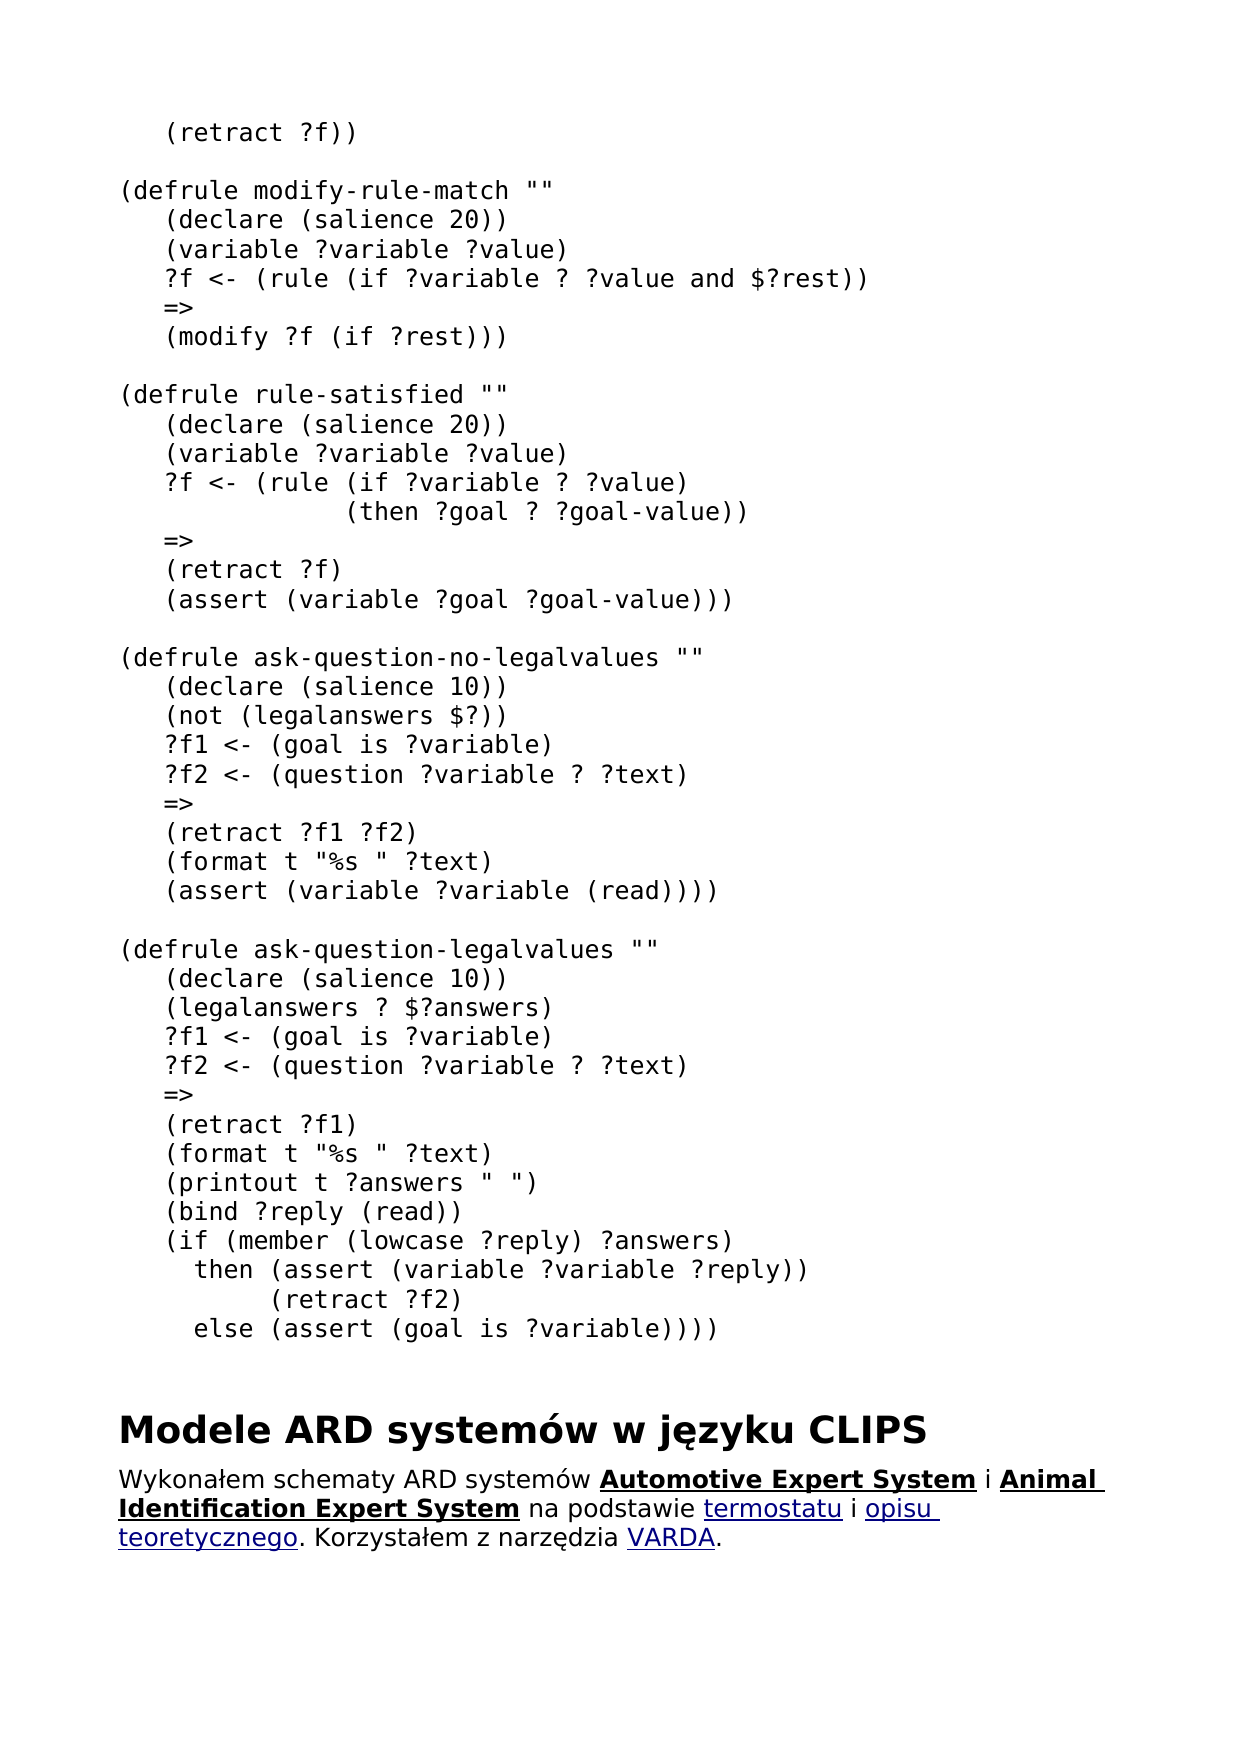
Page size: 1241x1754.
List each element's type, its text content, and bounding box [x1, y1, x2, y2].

text (retract ?f)) (defrule modify-rule-match "" (declare (salience 20)) (variable ?variable ?value) ?f <- (rule (if ?variable ? ?value and $?rest)) => (modify ?f (if ?rest))) (defrule rule-satisfied "" (declare (salience 20)) (variable ?variable ?value) ?f <- (rule (if ?variable ? ?value) (then ?goal ? ?goal-value)) => (retract ?f) (assert (variable ?goal ?goal-value))) (defrule ask-question-no-legalvalues "" (declare (salience 10)) (not (legalanswers $?)) ?f1 <- (goal is ?variable) ?f2 <- (question ?variable ? ?text) => (retract ?f1 ?f2) (format t "%s " ?text) (assert (variable ?variable (read)))) (defrule ask-question-legalvalues "" (declare (salience 10)) (legalanswers ? $?answers) ?f1 <- (goal is ?variable) ?f2 <- (question ?variable ? ?text) => (retract ?f1) (format t "%s " ?text) (printout t ?answers " ") (bind ?reply (read)) (if (member (lowcase ?reply) ?answers) then (assert (variable ?variable ?reply)) (retract ?f2) else (assert (goal is ?variable)))) [118, 118, 1122, 1372]
text Wykonałem schematy ARD systemów Automotive Expert System i Animal Identification Expert System na podstawie termostatu i opisu teoretycznego. Korzystałem z narzędzia VARDA. [118, 1465, 1122, 1553]
subtitle Modele ARD systemów w języku CLIPS [118, 1409, 1122, 1453]
